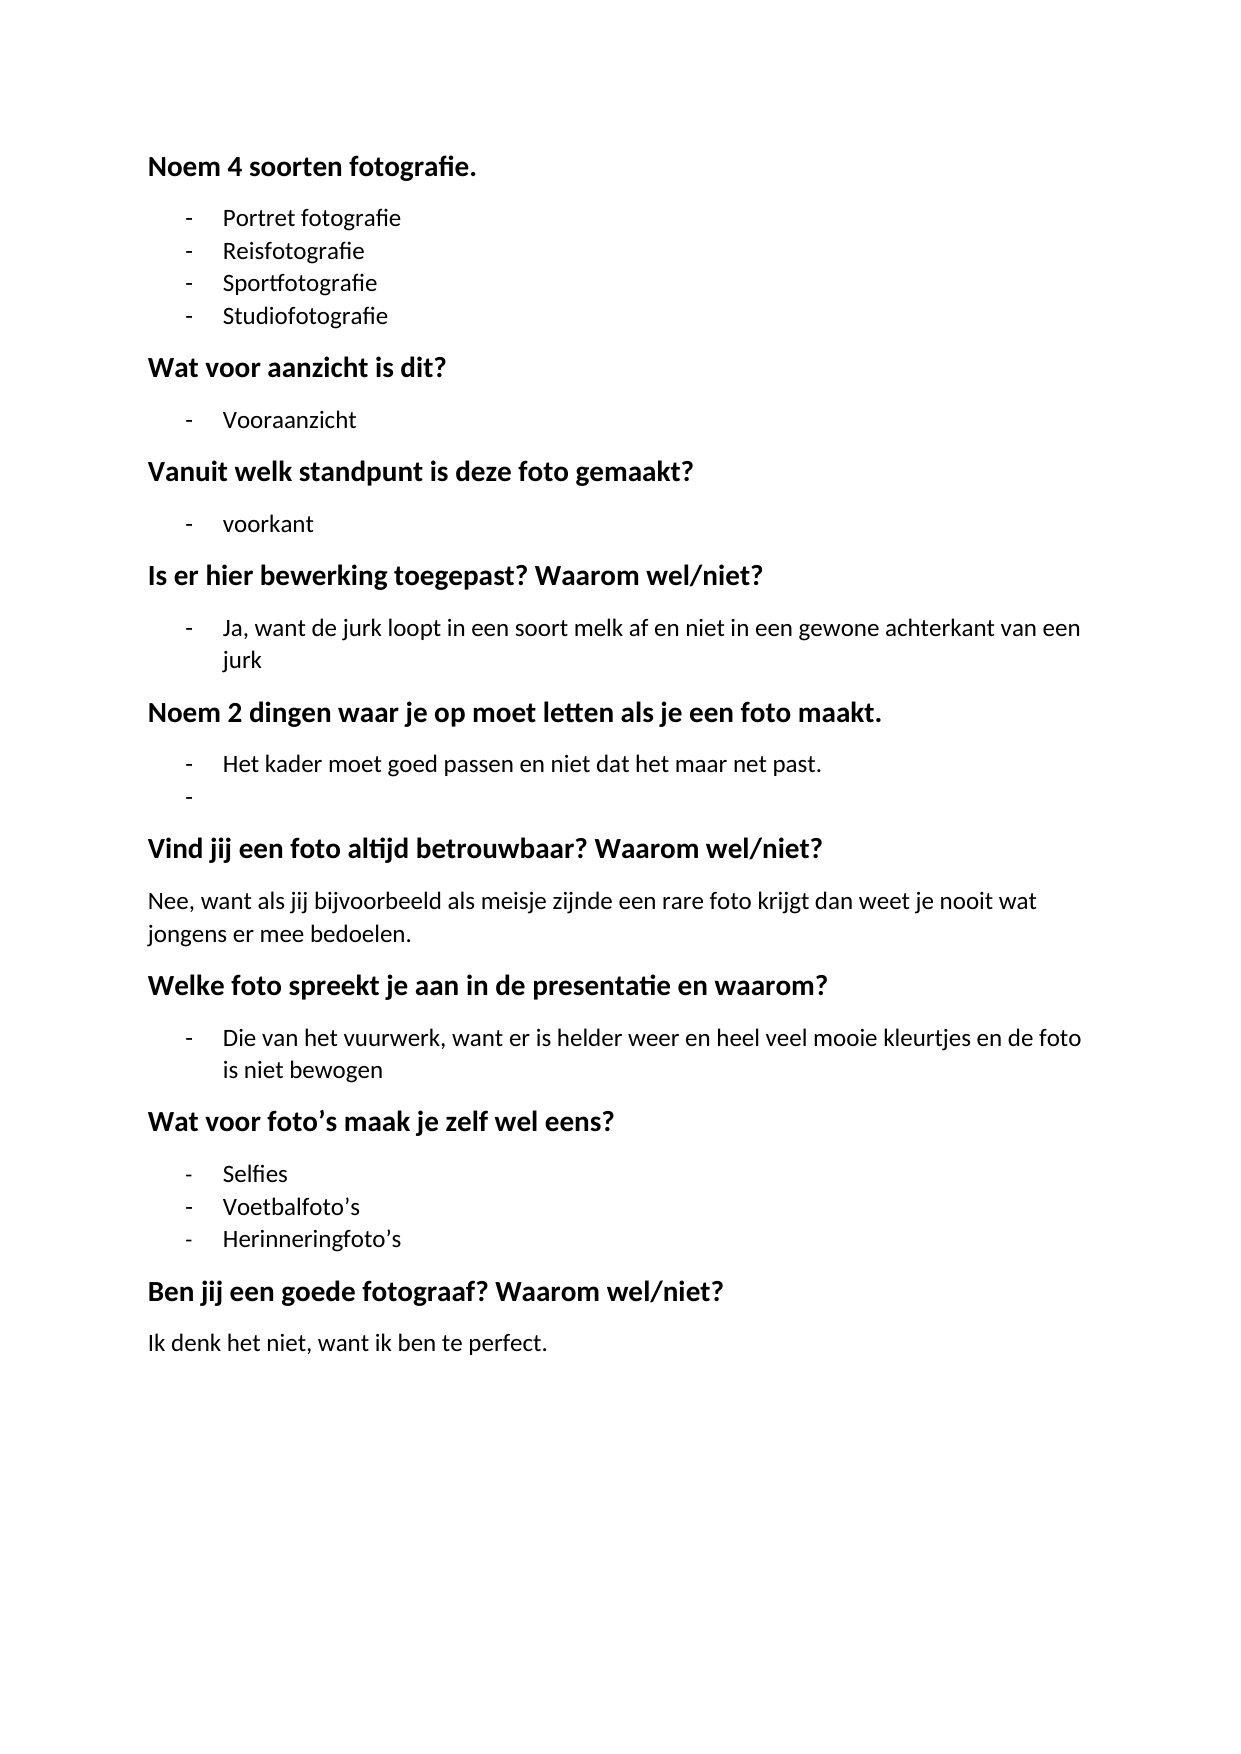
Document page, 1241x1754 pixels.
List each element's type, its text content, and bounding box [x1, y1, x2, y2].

list Sportfotografie [185, 267, 1093, 298]
list Die van het vuurwerk, want er is helder weer en heel veel mooie kleurtjes en de foto is niet bewogen [185, 1022, 1093, 1085]
text Noem 2 dingen waar je op moet letten als je een foto maakt. [148, 694, 1093, 729]
list Studiofotografie [185, 300, 1093, 331]
list Herinneringfoto’s [185, 1223, 1093, 1254]
text Welke foto spreekt je aan in de presentatie en waarom? [148, 967, 1093, 1003]
text Vind jij een foto altijd betrouwbaar? Waarom wel/niet? [148, 830, 1093, 866]
list Ja, want de jurk loopt in een soort melk af en niet in een gewone achterkant van een jurk [185, 612, 1093, 675]
list Portret fotografie [185, 202, 1093, 233]
text Ben jij een goede fotograaf? Waarom wel/niet? [148, 1273, 1093, 1308]
list voorkant [185, 508, 1093, 538]
list Voetbalfoto’s [185, 1191, 1093, 1221]
list Selfies [185, 1158, 1093, 1189]
text Ik denk het niet, want ik ben te perfect. [148, 1327, 1093, 1358]
text Wat voor foto’s maak je zelf wel eens? [148, 1103, 1093, 1139]
text Is er hier bewerking toegepast? Waarom wel/niet? [148, 557, 1093, 593]
list Reisfotografie [185, 235, 1093, 265]
text Wat voor aanzicht is dit? [148, 349, 1093, 385]
text Vanuit welk standpunt is deze foto gemaakt? [148, 453, 1093, 489]
list Het kader moet goed passen en niet dat het maar net past. [185, 748, 1093, 779]
list Vooraanzicht [185, 404, 1093, 434]
text Noem 4 soorten fotografie. [148, 148, 1093, 183]
text Nee, want als jij bijvoorbeeld als meisje zijnde een rare foto krijgt dan weet je nooit wat jongens er mee bedoelen. [148, 885, 1093, 948]
